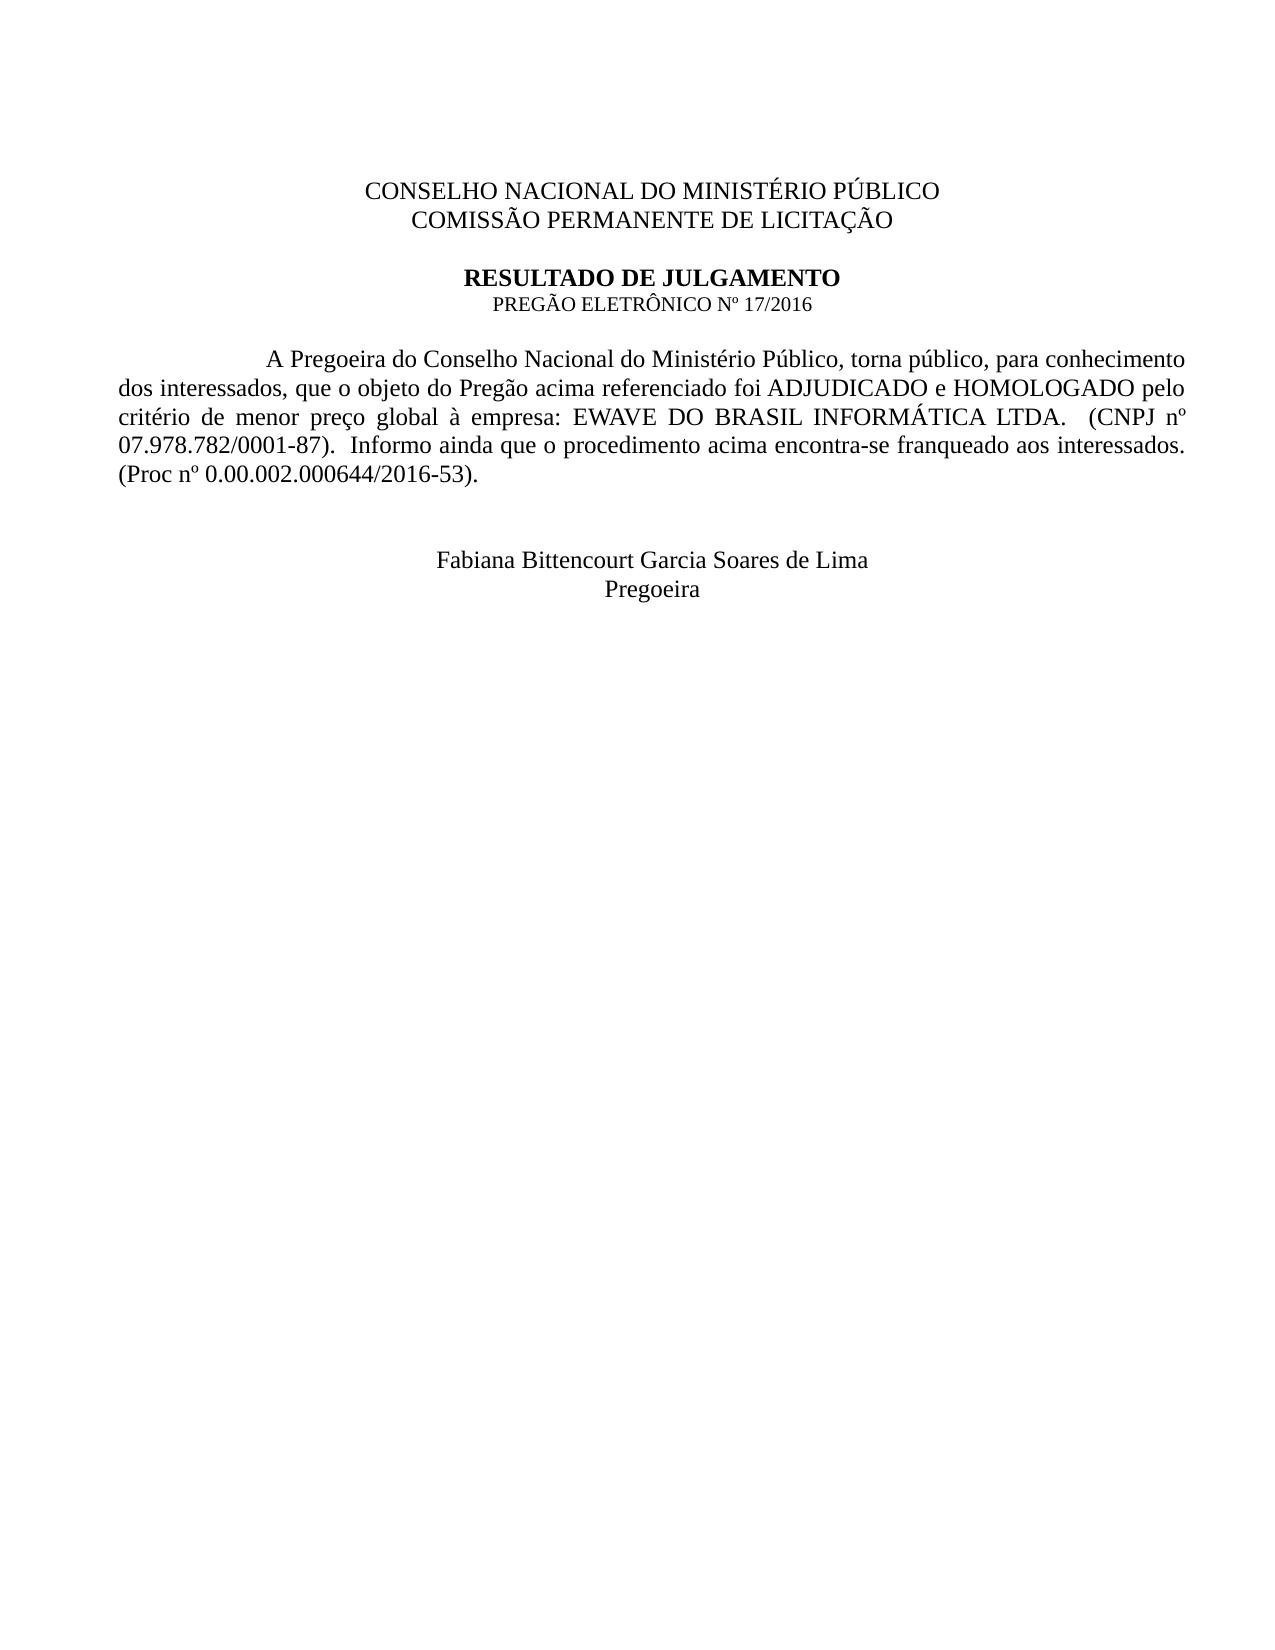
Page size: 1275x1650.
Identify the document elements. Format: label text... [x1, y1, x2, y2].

text COMISSÃO PERMANENTE DE LICITAÇÃO [118, 205, 1186, 234]
subtitle RESULTADO DE JULGAMENTO [118, 263, 1186, 291]
text PREGÃO ELETRÔNICO Nº 17/2016 [118, 291, 1186, 316]
text CONSELHO NACIONAL DO MINISTÉRIO PÚBLICO [118, 176, 1186, 205]
text A Pregoeira do Conselho Nacional do Ministério Público, torna público, para conhecimento dos interessados, que o objeto do Pregão acima referenciado foi ADJUDICADO e HOMOLOGADO pelo critério de menor preço global à empresa: EWAVE DO BRASIL INFORMÁTICA LTDA. (CNPJ nº 07.978.782/0001-87). Informo ainda que o procedimento acima encontra-se franqueado aos interessados. (Proc nº 0.00.002.000644/2016-53). [118, 344, 1186, 488]
text Fabiana Bittencourt Garcia Soares de Lima [118, 546, 1186, 574]
text Pregoeira [118, 574, 1186, 603]
